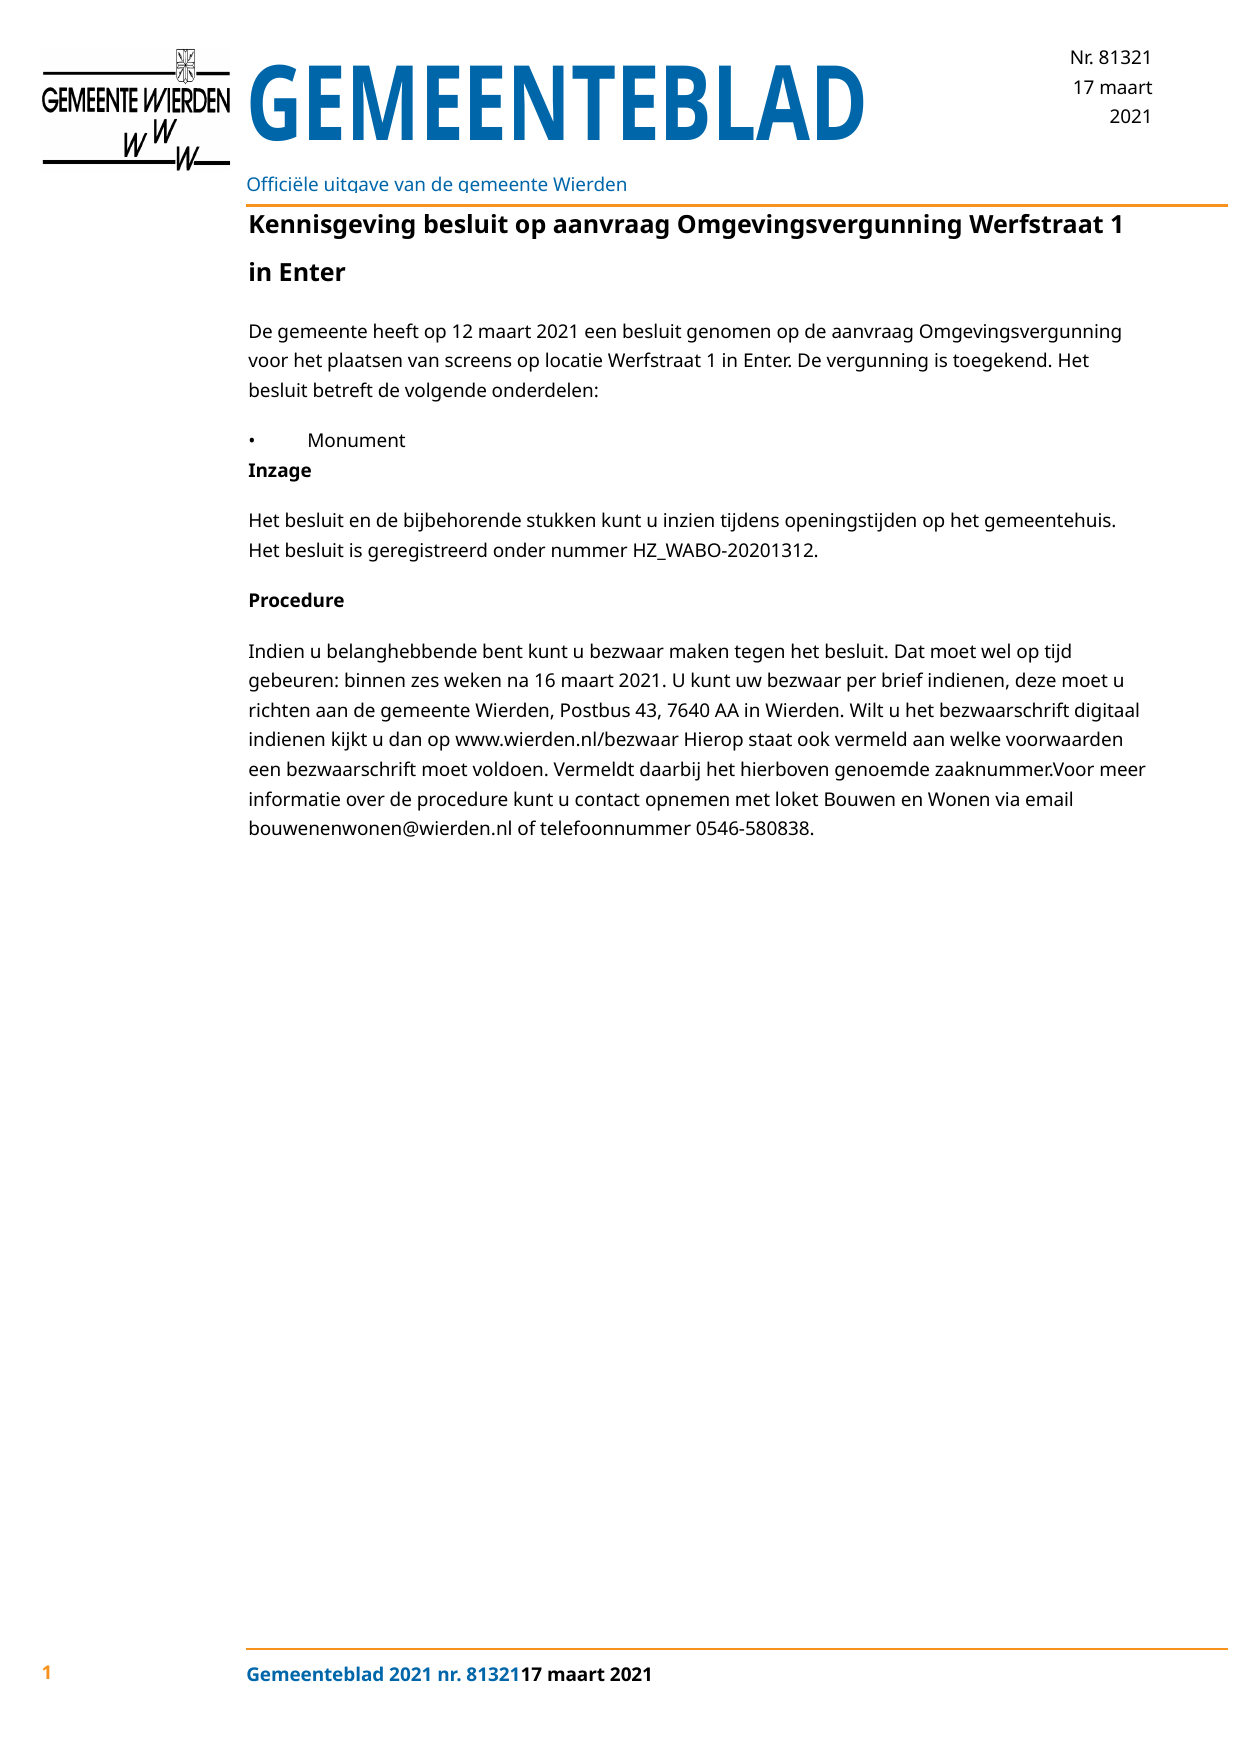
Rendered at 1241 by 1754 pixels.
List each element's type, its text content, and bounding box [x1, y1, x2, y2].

text Indien u belanghebbende bent kunt u bezwaar maken tegen het besluit. Dat moet wel op tijd gebeuren: binnen zes weken na 16 maart 2021. U kunt uw bezwaar per brief indienen, deze moet u richten aan de gemeente Wierden, Postbus 43, 7640 AA in Wierden. Wilt u het bezwaarschrift digitaal indienen kijkt u dan op www.wierden.nl/bezwaar Hierop staat ook vermeld aan welke voorwaarden een bezwaarschrift moet voldoen. Vermeldt daarbij het hierboven genoemde zaaknummer.Voor meer informatie over de procedure kunt u contact opnemen met loket Bouwen en Wonen via email bouwenenwonen@wierden.nl of telefoonnummer 0546-580838. [248, 638, 1152, 841]
text Kennisgeving besluit op aanvraag Omgevingsvergunning Werfstraat 1 in Enter [248, 207, 1152, 288]
picture [41, 47, 231, 172]
text Inzage [248, 457, 1152, 483]
text Procedure [248, 587, 1152, 613]
text Het besluit en de bijbehorende stukken kunt u inzien tijdens openingstijden op het gemeentehuis. Het besluit is geregistreerd onder nummer HZ_WABO-20201312. [248, 507, 1152, 563]
list Monument [248, 427, 1152, 453]
text De gemeente heeft op 12 maart 2021 een besluit genomen op de aanvraag Omgevingsvergunning voor het plaatsen van screens op locatie Werfstraat 1 in Enter. De vergunning is toegekend. Het besluit betreft de volgende onderdelen: [248, 318, 1152, 403]
